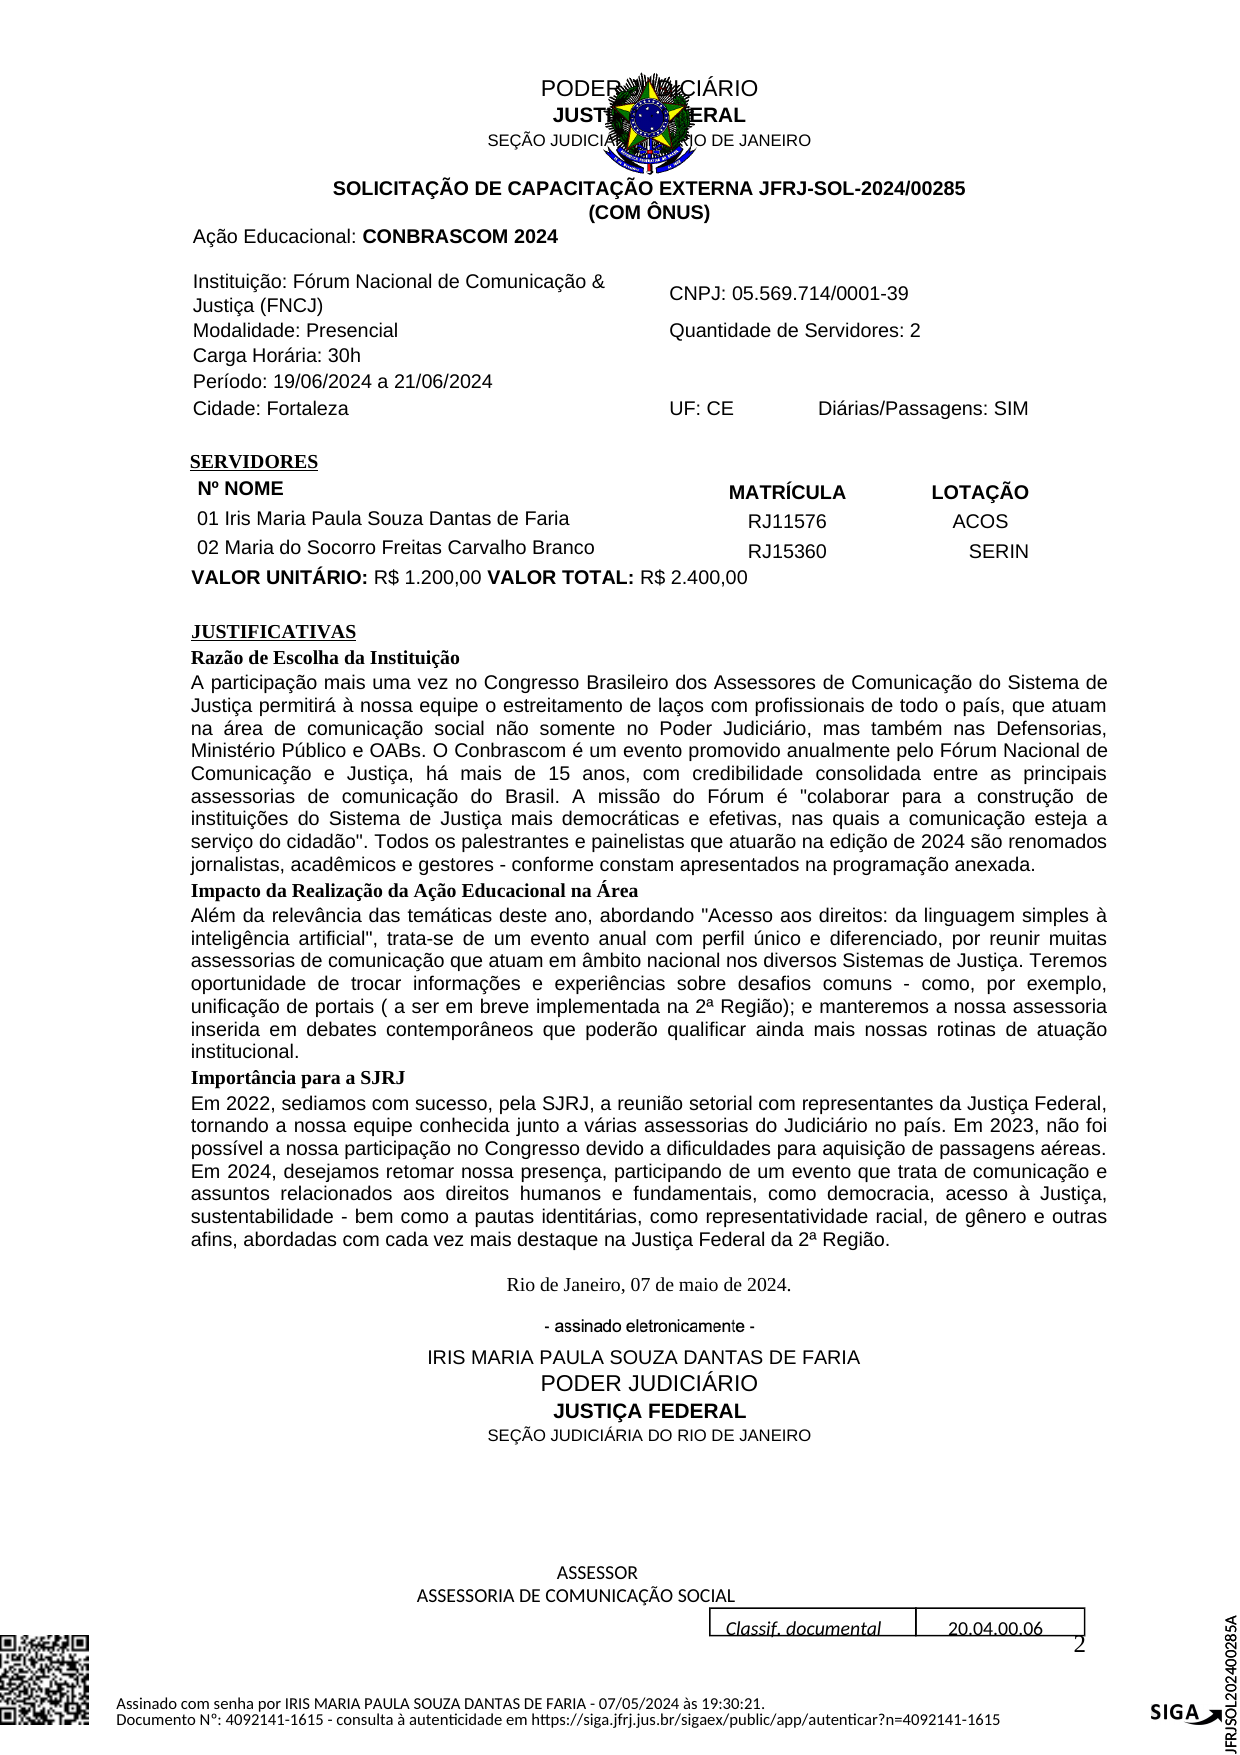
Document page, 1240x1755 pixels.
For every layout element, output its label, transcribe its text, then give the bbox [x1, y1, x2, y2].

text Rio de Janeiro, 07 de maio de 2024. [189, 1273, 1109, 1296]
table_header Ação Educacional: CONBRASCOM 2024 [190, 225, 669, 270]
table_cell 02 Maria do Socorro Freitas Carvalho Branco [190, 536, 669, 566]
subtitle PODER JUDICIÁRIO JUSTIÇA FEDERAL [496, 1370, 803, 1423]
table_cell RJ15360 SERIN [669, 536, 1029, 566]
table_cell MATRÍCULA LOTAÇÃO [669, 477, 1029, 507]
table_cell RJ11576 ACOS [669, 507, 1029, 536]
table_cell Quantidade de Servidores: 2 [669, 319, 1029, 397]
table_cell UF: CE Diárias/Passagens: SIM [669, 397, 1029, 477]
table_cell 01 Iris Maria Paula Souza Dantas de Faria [190, 507, 669, 536]
text SOLICITAÇÃO DE CAPACITAÇÃO EXTERNA JFRJ-SOL-2024/00285 (COM ÔNUS) [307, 177, 992, 224]
subtitle Importância para a SJRJ [191, 1066, 1109, 1089]
text JUSTIFICATIVAS [191, 620, 1109, 643]
text A participação mais uma vez no Congresso Brasileiro dos Assessores de Comunicação do Sistema de Justiça permitirá à nossa equipe o estreitamento de laços com profissionais de todo o país, que atuam na área de comunicação social não somente no Poder Judiciário, mas também nas Defensorias, Ministério Público e OABs. O Conbrascom é um evento promovido anualmente pelo Fórum Nacional de Comunicação e Justiça, há mais de 15 anos, com credibilidade consolidada entre as principais assessorias de comunicação do Brasil. A missão do Fórum é "colaborar para a construção de instituições do Sistema de Justiça mais democráticas e efetivas, nas quais a comunicação esteja a serviço do cidadão". Todos os palestrantes e painelistas que atuarão na edição de 2024 são renomados jornalistas, acadêmicos e gestores - conforme constam apresentados na programação anexada. [191, 671, 1109, 875]
subtitle Impacto da Realização da Ação Educacional na Área [191, 878, 1109, 901]
table_cell Cidade: Fortaleza SERVIDORES [190, 397, 669, 477]
table_header [669, 225, 1029, 270]
table_cell Modalidade: Presencial Carga Horária: 30h Período: 19/06/2024 a 21/06/2024 [190, 319, 669, 397]
text SEÇÃO JUDICIÁRIA DO RIO DE JANEIRO [487, 1426, 1109, 1445]
subtitle Razão de Escolha da Instituição [191, 646, 1109, 668]
table_cell CNPJ: 05.569.714/0001-39 [669, 270, 1029, 319]
table_cell Instituição: Fórum Nacional de Comunicação & Justiça (FNCJ) [190, 270, 669, 319]
text Além da relevância das temáticas deste ano, abordando "Acesso aos direitos: da linguagem simples à inteligência artificial", trata-se de um evento anual com perfil único e diferenciado, por reunir muitas assessorias de comunicação que atuam em âmbito nacional nos diversos Sistemas de Justiça. Teremos oportunidade de trocar informações e experiências sobre desafios comuns - como, por exemplo, unificação de portais ( a ser em breve implementada na 2ª Região); e manteremos a nossa assessoria inserida em debates contemporâneos que poderão qualificar ainda mais nossas rotinas de atuação institucional. [191, 904, 1109, 1063]
subtitle VALOR UNITÁRIO: R$ 1.200,00 VALOR TOTAL: R$ 2.400,00 [191, 566, 1109, 588]
text IRIS MARIA PAULA SOUZA DANTAS DE FARIA [189, 1346, 1104, 1368]
table_cell Nº NOME [190, 477, 669, 507]
text Em 2022, sediamos com sucesso, pela SJRJ, a reunião setorial com representantes da Justiça Federal, tornando a nossa equipe conhecida junto a várias assessorias do Judiciário no país. Em 2023, não foi possível a nossa participação no Congresso devido a dificuldades para aquisição de passagens aéreas. Em 2024, desejamos retomar nossa presença, participando de um evento que trata de comunicação e assuntos relacionados aos direitos humanos e fundamentais, como democracia, acesso à Justiça, sustentabilidade - bem como a pautas identitárias, como representatividade racial, de gênero e outras afins, abordadas com cada vez mais destaque na Justiça Federal da 2ª Região. [191, 1091, 1109, 1250]
